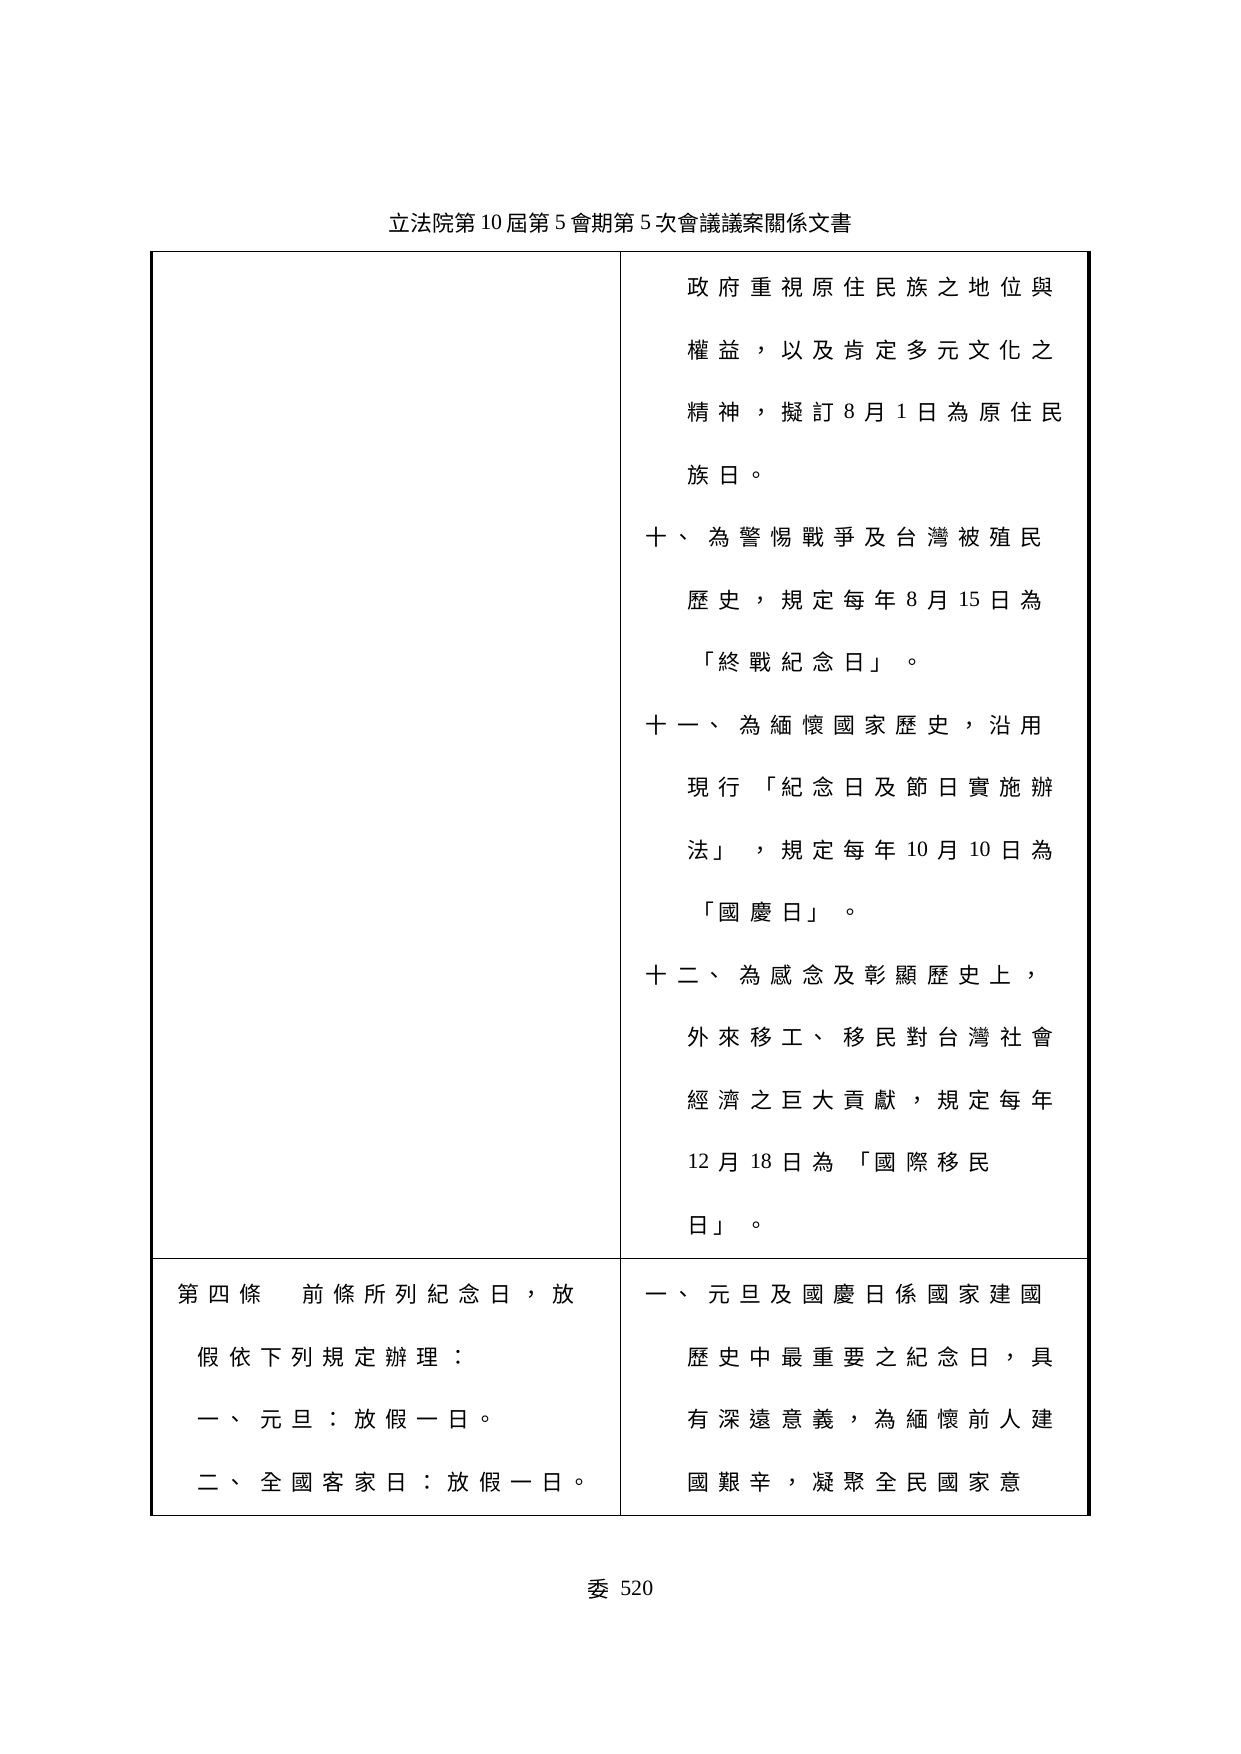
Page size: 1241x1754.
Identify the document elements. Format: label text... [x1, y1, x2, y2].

table_cell 一、元旦及國慶日係國家建國歷史中最重要之紀念日，具有深遠意義，為緬懷前人建國艱辛，凝聚全民國家意 [621, 1259, 1087, 1514]
table_cell 第四條 前條所列紀念日，放假依下列規定辦理： 一、元旦：放假一日。 二、全國客家日：放假一日。 [153, 1259, 620, 1514]
table_cell [153, 252, 620, 1258]
table_cell 政府重視原住民族之地位與權益，以及肯定多元文化之精神，擬訂8月1日為原住民族日。 十、為警惕戰爭及台灣被殖民歷史，規定每年8月15日為「終戰紀念日」。 十一、為緬懷國家歷史，沿用現行「紀念日及節日實施辦法」，規定每年10月10日為「國慶日」。 十二、為感念及彰顯歷史上，外來移工、移民對台灣社會經濟之巨大貢獻，規定每年12月18日為「國際移民日」。 [621, 252, 1087, 1258]
